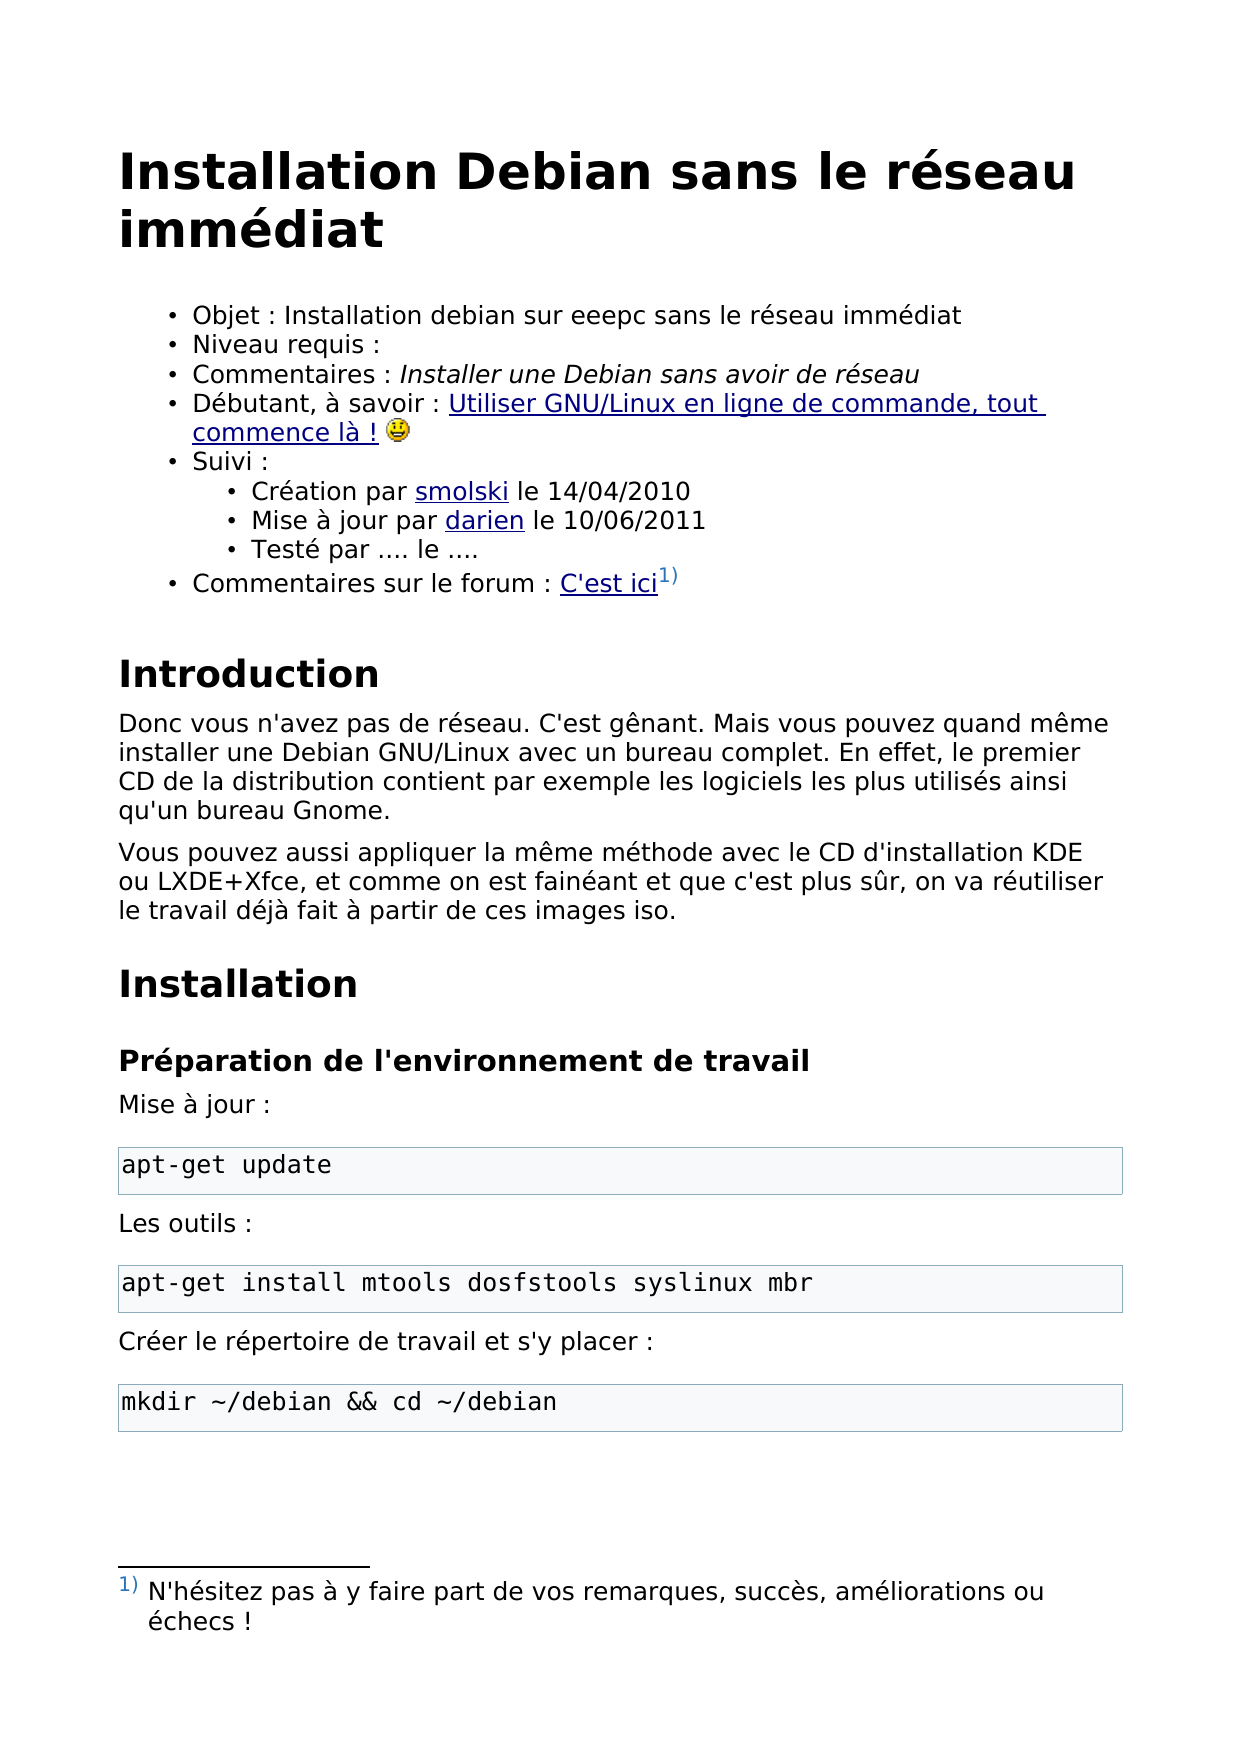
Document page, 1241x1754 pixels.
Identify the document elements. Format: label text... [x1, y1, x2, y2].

text Mise à jour : [118, 1091, 1122, 1120]
list Objet : Installation debian sur eeepc sans le réseau immédiat [177, 302, 1122, 331]
list Débutant, à savoir : Utiliser GNU/Linux en ligne de commande, tout commence là ! [177, 389, 1122, 448]
subtitle Préparation de l'environnement de travail [118, 1044, 1122, 1078]
text Vous pouvez aussi appliquer la même méthode avec le CD d'installation KDE ou LXDE+Xfce, et comme on est fainéant et que c'est plus sûr, on va réutiliser le travail déjà fait à partir de ces images iso. [118, 838, 1122, 926]
table_header apt-get install mtools dosfstools syslinux mbr [119, 1266, 1122, 1312]
list Suivi : [177, 448, 1122, 477]
text Créer le répertoire de travail et s'y placer : [118, 1327, 1122, 1356]
list Commentaires : Installer une Debian sans avoir de réseau [177, 360, 1122, 389]
list Niveau requis : [177, 331, 1122, 360]
list N'hésitez pas à y faire part de vos remarques, succès, améliorations ou échecs ! [118, 1573, 1122, 1636]
picture [386, 418, 410, 442]
list Mise à jour par darien le 10/06/2011 [236, 506, 1122, 535]
list Création par smolski le 14/04/2010 [236, 477, 1122, 506]
subtitle Introduction [118, 653, 1122, 696]
list Testé par .... le .... [236, 535, 1122, 564]
list Commentaires sur le forum : C'est ici [177, 564, 1122, 598]
subtitle Installation [118, 963, 1122, 1007]
subtitle Installation Debian sans le réseau immédiat [118, 143, 1122, 259]
table_header apt-get update [119, 1148, 1122, 1194]
text Les outils : [118, 1209, 1122, 1238]
table_header mkdir ~/debian && cd ~/debian [119, 1385, 1122, 1431]
text Donc vous n'avez pas de réseau. C'est gênant. Mais vous pouvez quand même installer une Debian GNU/Linux avec un bureau complet. En effet, le premier CD de la distribution contient par exemple les logiciels les plus utilisés ainsi qu'un bureau Gnome. [118, 709, 1122, 826]
